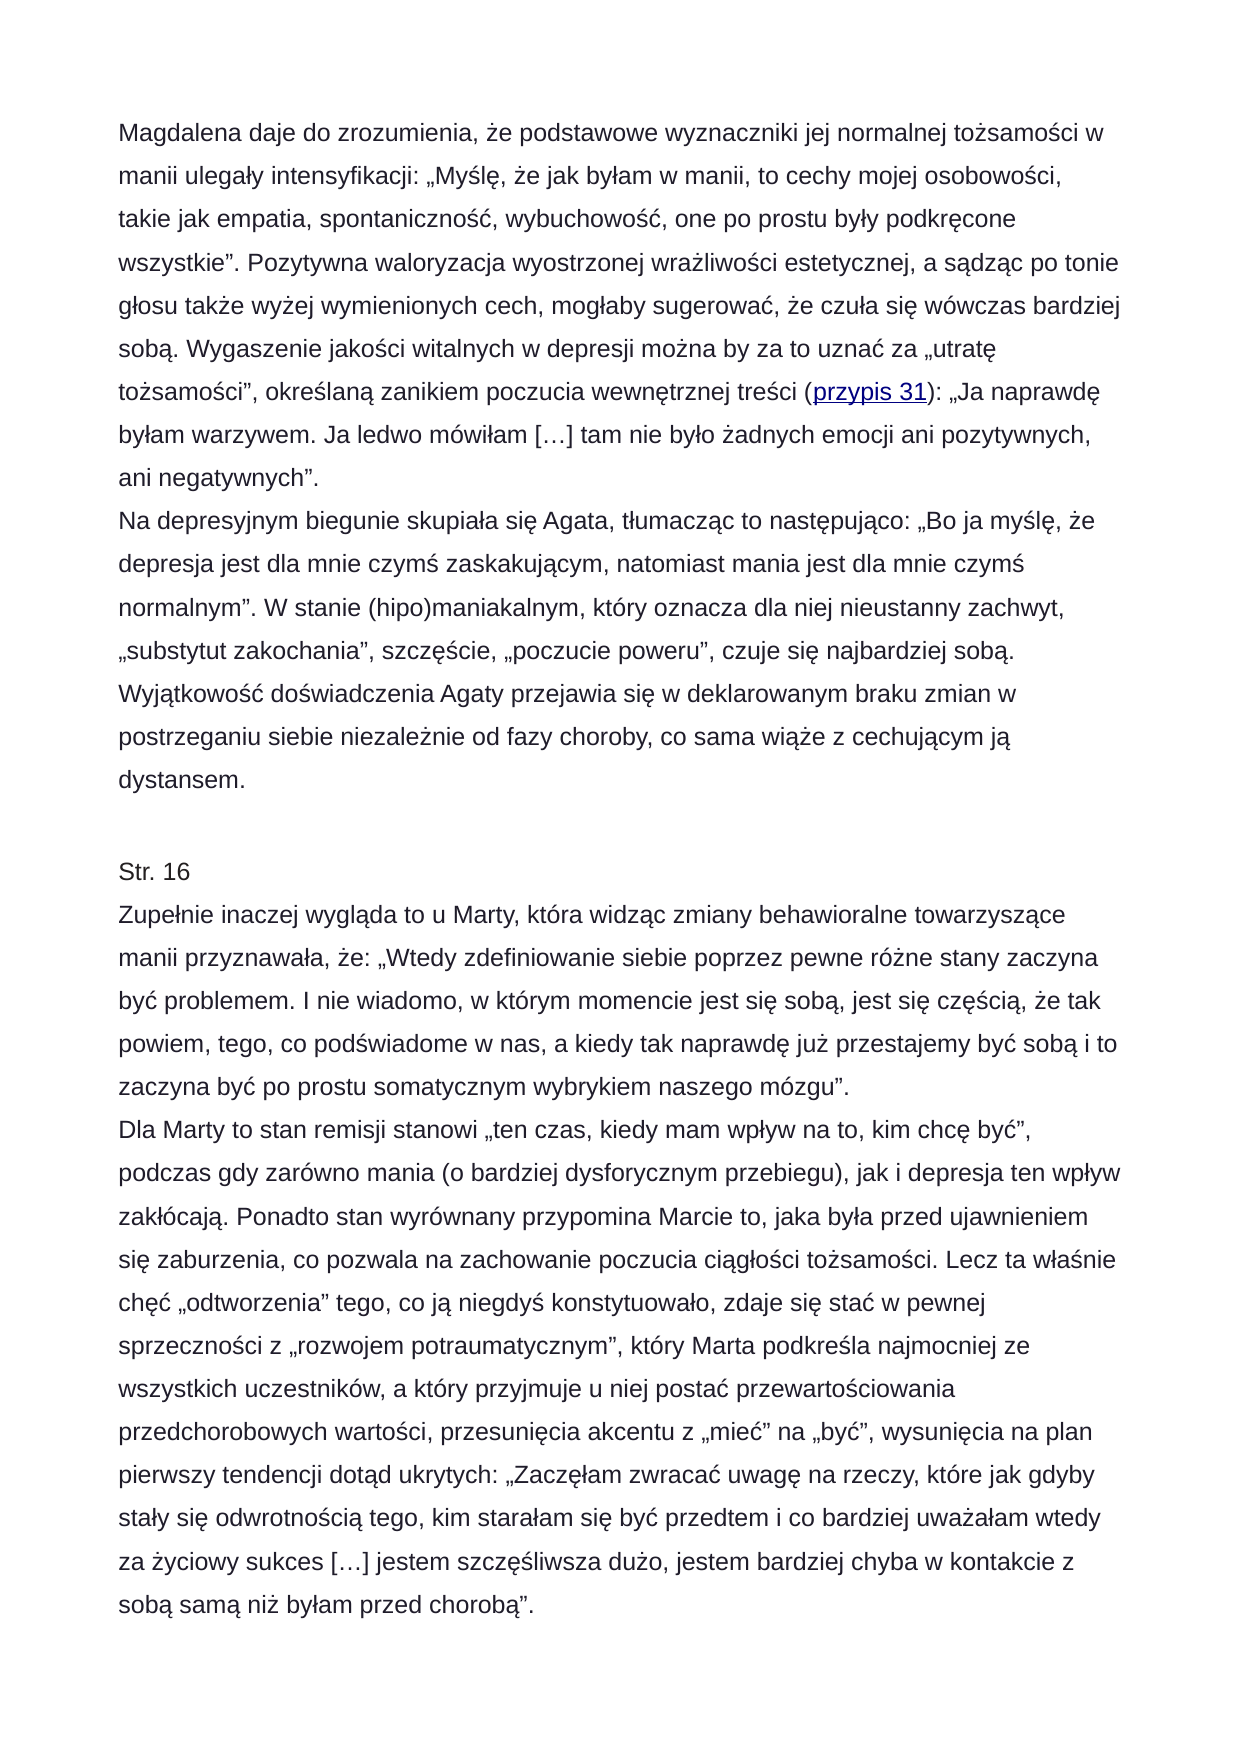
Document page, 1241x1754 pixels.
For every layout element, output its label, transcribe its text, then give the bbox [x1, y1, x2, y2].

text Dla Marty to stan remisji stanowi „ten czas, kiedy mam wpływ na to, kim chcę być”, podczas gdy zarówno mania (o bardziej dysforycznym przebiegu), jak i depresja ten wpływ zakłócają. Ponadto stan wyrównany przypomina Marcie to, jaka była przed ujawnieniem się zaburzenia, co pozwala na zachowanie poczucia ciągłości tożsamości. Lecz ta właśnie chęć „odtworzenia” tego, co ją niegdyś konstytuowało, zdaje się stać w pewnej sprzeczności z „rozwojem potraumatycznym”, który Marta podkreśla najmocniej ze wszystkich uczestników, a który przyjmuje u niej postać przewartościowania przedchorobowych wartości, przesunięcia akcentu z „mieć” na „być”, wysunięcia na plan pierwszy tendencji dotąd ukrytych: „Zaczęłam zwracać uwagę na rzeczy, które jak gdyby stały się odwrotnością tego, kim starałam się być przedtem i co bardziej uważałam wtedy za życiowy sukces […] jestem szczęśliwsza dużo, jestem bardziej chyba w kontakcie z sobą samą niż byłam przed chorobą”. [118, 1115, 1122, 1618]
text Magdalena daje do zrozumienia, że podstawowe wyznaczniki jej normalnej tożsamości w manii ulegały intensyfikacji: „Myślę, że jak byłam w manii, to cechy mojej osobowości, takie jak empatia, spontaniczność, wybuchowość, one po prostu były podkręcone wszystkie”. Pozytywna waloryzacja wyostrzonej wrażliwości estetycznej, a sądząc po tonie głosu także wyżej wymienionych cech, mogłaby sugerować, że czuła się wówczas bardziej sobą. Wygaszenie jakości witalnych w depresji można by za to uznać za „utratę tożsamości”, określaną zanikiem poczucia wewnętrznej treści (przypis 31): „Ja naprawdę byłam warzywem. Ja ledwo mówiłam […] tam nie było żadnych emocji ani pozytywnych, ani negatywnych”. [118, 118, 1122, 492]
text Zupełnie inaczej wygląda to u Marty, która widząc zmiany behawioralne towarzyszące manii przyznawała, że: „Wtedy zdefiniowanie siebie poprzez pewne różne stany zaczyna być problemem. I nie wiadomo, w którym momencie jest się sobą, jest się częścią, że tak powiem, tego, co podświadome w nas, a kiedy tak naprawdę już przestajemy być sobą i to zaczyna być po prostu somatycznym wybrykiem naszego mózgu”. [118, 900, 1122, 1101]
text Str. 16 [118, 857, 1122, 885]
text Na depresyjnym biegunie skupiała się Agata, tłumacząc to następująco: „Bo ja myślę, że depresja jest dla mnie czymś zaskakującym, natomiast mania jest dla mnie czymś normalnym”. W stanie (hipo)maniakalnym, który oznacza dla niej nieustanny zachwyt, „substytut zakochania”, szczęście, „poczucie poweru”, czuje się najbardziej sobą. Wyjątkowość doświadczenia Agaty przejawia się w deklarowanym braku zmian w postrzeganiu siebie niezależnie od fazy choroby, co sama wiąże z cechującym ją dystansem. [118, 506, 1122, 794]
